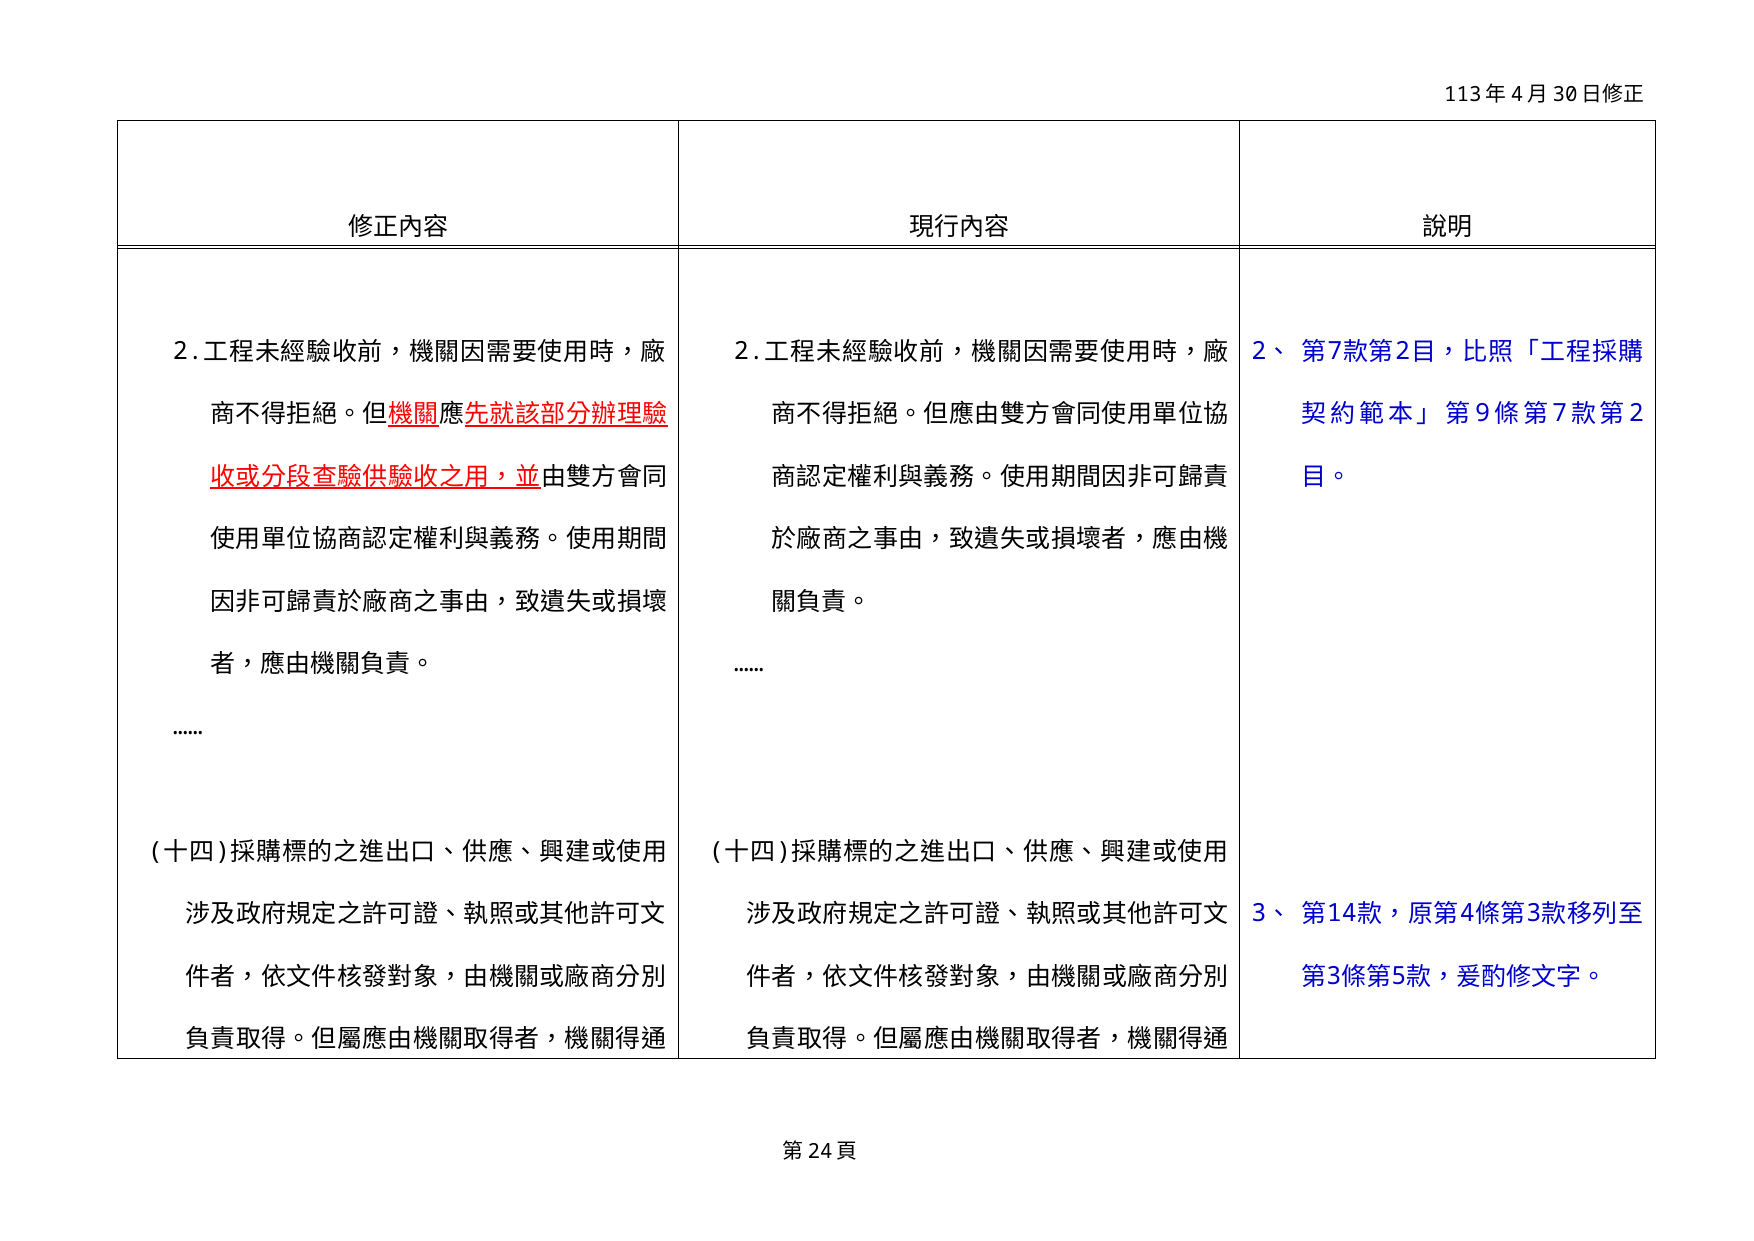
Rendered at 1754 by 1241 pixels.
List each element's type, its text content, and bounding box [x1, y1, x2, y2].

table_header 現行內容 [679, 121, 1239, 245]
table_header 說明 [1240, 121, 1655, 245]
table_cell 2.工程未經驗收前，機關因需要使用時，廠商不得拒絕。但機關應先就該部分辦理驗收或分段查驗供驗收之用，並由雙方會同使用單位協商認定權利與義務。使用期間因非可歸責於廠商之事由，致遺失或損壞者，應由機關負責。 …… (十四)採購標的之進出口、供應、興建或使用涉及政府規定之許可證、執照或其他許可文件者，依文件核發對象，由機關或廠商分別負責取得。但屬應由機關取得者，機關得通 [118, 249, 678, 1058]
table_cell 第3款，比照「工程採購契約範本」第9條第3款修正。 第7款第2目，比照「工程採購契約範本」第9條第7款第2目。 第14款，原第4條第3款移列至第3條第5款，爰酌修文字。 第22款第1選項，比照「工程採購契約範本」第9條第22款修正。 [1240, 249, 1655, 1058]
table_cell 2.工程未經驗收前，機關因需要使用時，廠商不得拒絕。但應由雙方會同使用單位協商認定權利與義務。使用期間因非可歸責於廠商之事由，致遺失或損壞者，應由機關負責。 …… (十四)採購標的之進出口、供應、興建或使用涉及政府規定之許可證、執照或其他許可文件者，依文件核發對象，由機關或廠商分別負責取得。但屬應由機關取得者，機關得通 [679, 249, 1239, 1058]
table_header 修正內容 [118, 121, 678, 245]
